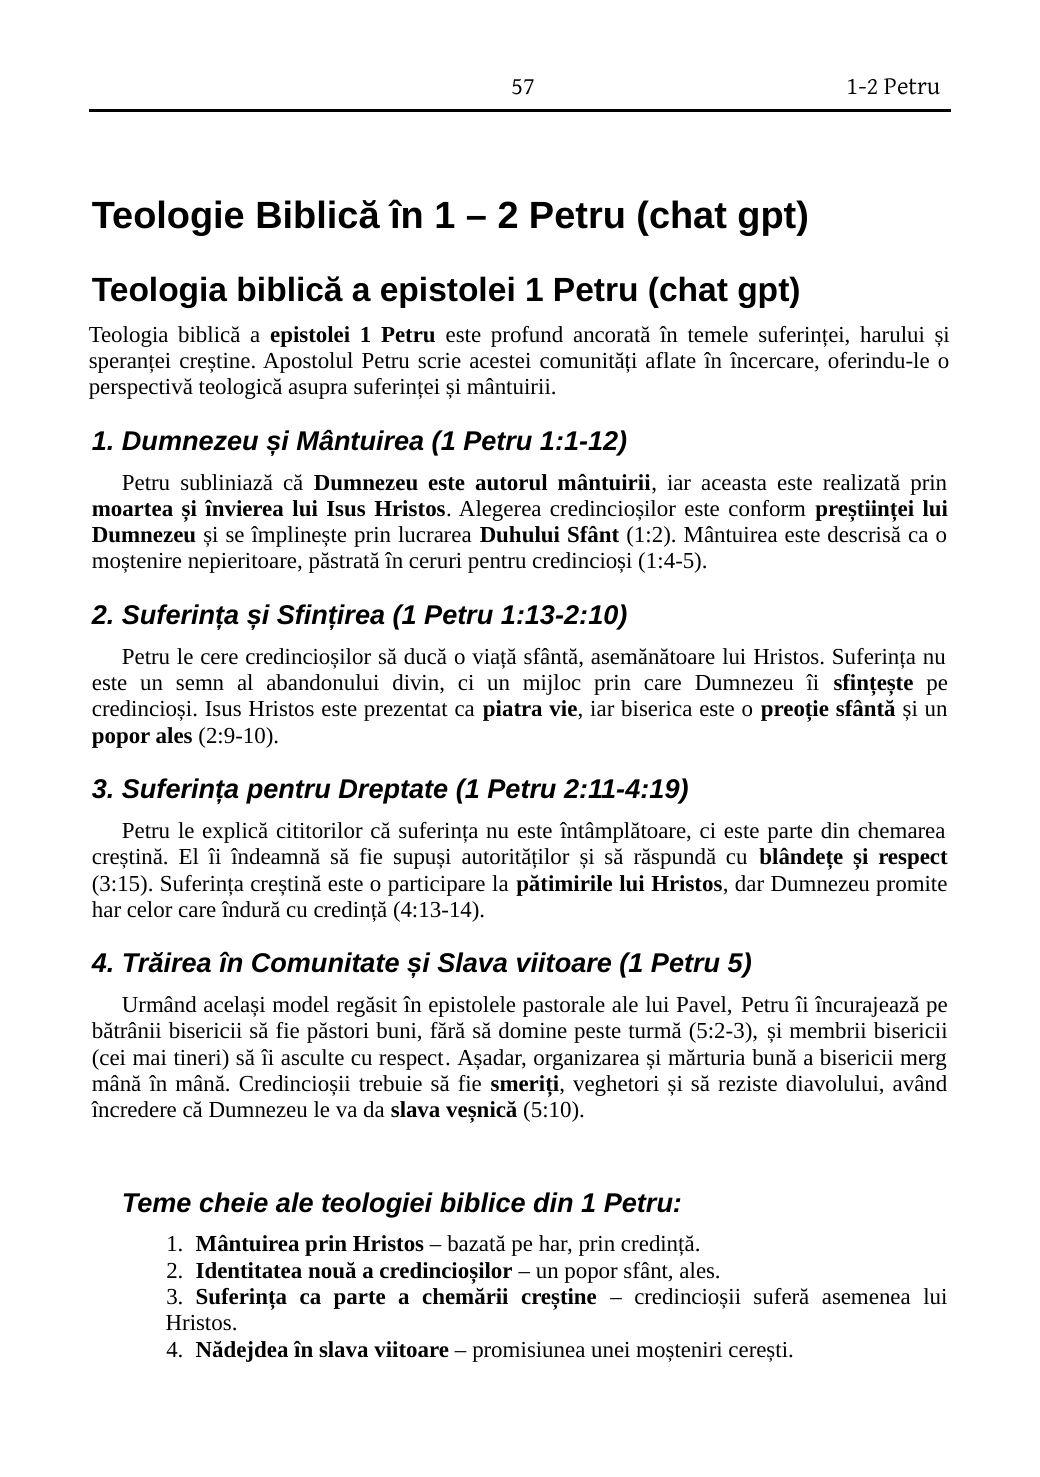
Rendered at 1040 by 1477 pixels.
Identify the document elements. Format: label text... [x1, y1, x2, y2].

text Petru le cere credincioșilor să ducă o viață sfântă, asemănătoare lui Hristos. Suferința nu este un semn al abandonului divin, ci un mijloc prin care Dumnezeu îi sfințește pe credincioși. Isus Hristos este prezentat ca piatra vie, iar biserica este o preoție sfântă și un popor ales (2:9-10). [92, 643, 948, 748]
text Petru subliniază că Dumnezeu este autorul mântuirii, iar aceasta este realizată prin moartea și învierea lui Isus Hristos. Alegerea credincioșilor este conform preștiinței lui Dumnezeu și se împlinește prin lucrarea Duhului Sfânt (1:2). Mântuirea este descrisă ca o moștenire nepieritoare, păstrată în ceruri pentru credincioși (1:4-5). [92, 468, 948, 574]
list Nădejdea în slava viitoare – promisiunea unei moșteniri cerești. [136, 1336, 948, 1362]
subtitle Teme cheie ale teologiei biblice din 1 Petru: [92, 1187, 948, 1218]
subtitle 1. Dumnezeu și Mântuirea (1 Petru 1:1-12) [92, 425, 948, 456]
text Teologia biblică a epistolei 1 Petru este profund ancorată în temele suferinței, harului și speranței creștine. Apostolul Petru scrie acestei comunități aflate în încercare, oferindu-le o perspectivă teologică asupra suferinței și mântuirii. [88, 321, 951, 400]
list Mântuirea prin Hristos – bazată pe har, prin credință. [136, 1230, 948, 1257]
subtitle Teologie Biblică în 1 – 2 Petru (chat gpt) [92, 193, 948, 236]
subtitle Teologia biblică a epistolei 1 Petru (chat gpt) [92, 269, 948, 308]
text Petru le explică cititorilor că suferința nu este întâmplătoare, ci este parte din chemarea creștină. El îi îndeamnă să fie supuși autorităților și să răspundă cu blândețe și respect (3:15). Suferința creștină este o participare la pătimirile lui Hristos, dar Dumnezeu promite har celor care îndură cu credință (4:13-14). [92, 817, 948, 922]
subtitle 4. Trăirea în Comunitate și Slava viitoare (1 Petru 5) [92, 947, 948, 978]
list Identitatea nouă a credincioșilor – un popor sfânt, ales. [136, 1257, 948, 1283]
text Urmând același model regăsit în epistolele pastorale ale lui Pavel, Petru îi încurajează pe bătrânii bisericii să fie păstori buni, fără să domine peste turmă (5:2-3), și membrii bisericii (cei mai tineri) să îi asculte cu respect. Așadar, organizarea și mărturia bună a bisericii merg mână în mână. Credincioșii trebuie să fie smeriți, veghetori și să reziste diavolului, având încredere că Dumnezeu le va da slava veșnică (5:10). [92, 991, 948, 1123]
subtitle 3. Suferința pentru Dreptate (1 Petru 2:11-4:19) [92, 773, 948, 804]
list Suferința ca parte a chemării creștine – credincioșii suferă asemenea lui Hristos. [136, 1283, 948, 1336]
subtitle 2. Suferința și Sfințirea (1 Petru 1:13-2:10) [92, 599, 948, 630]
